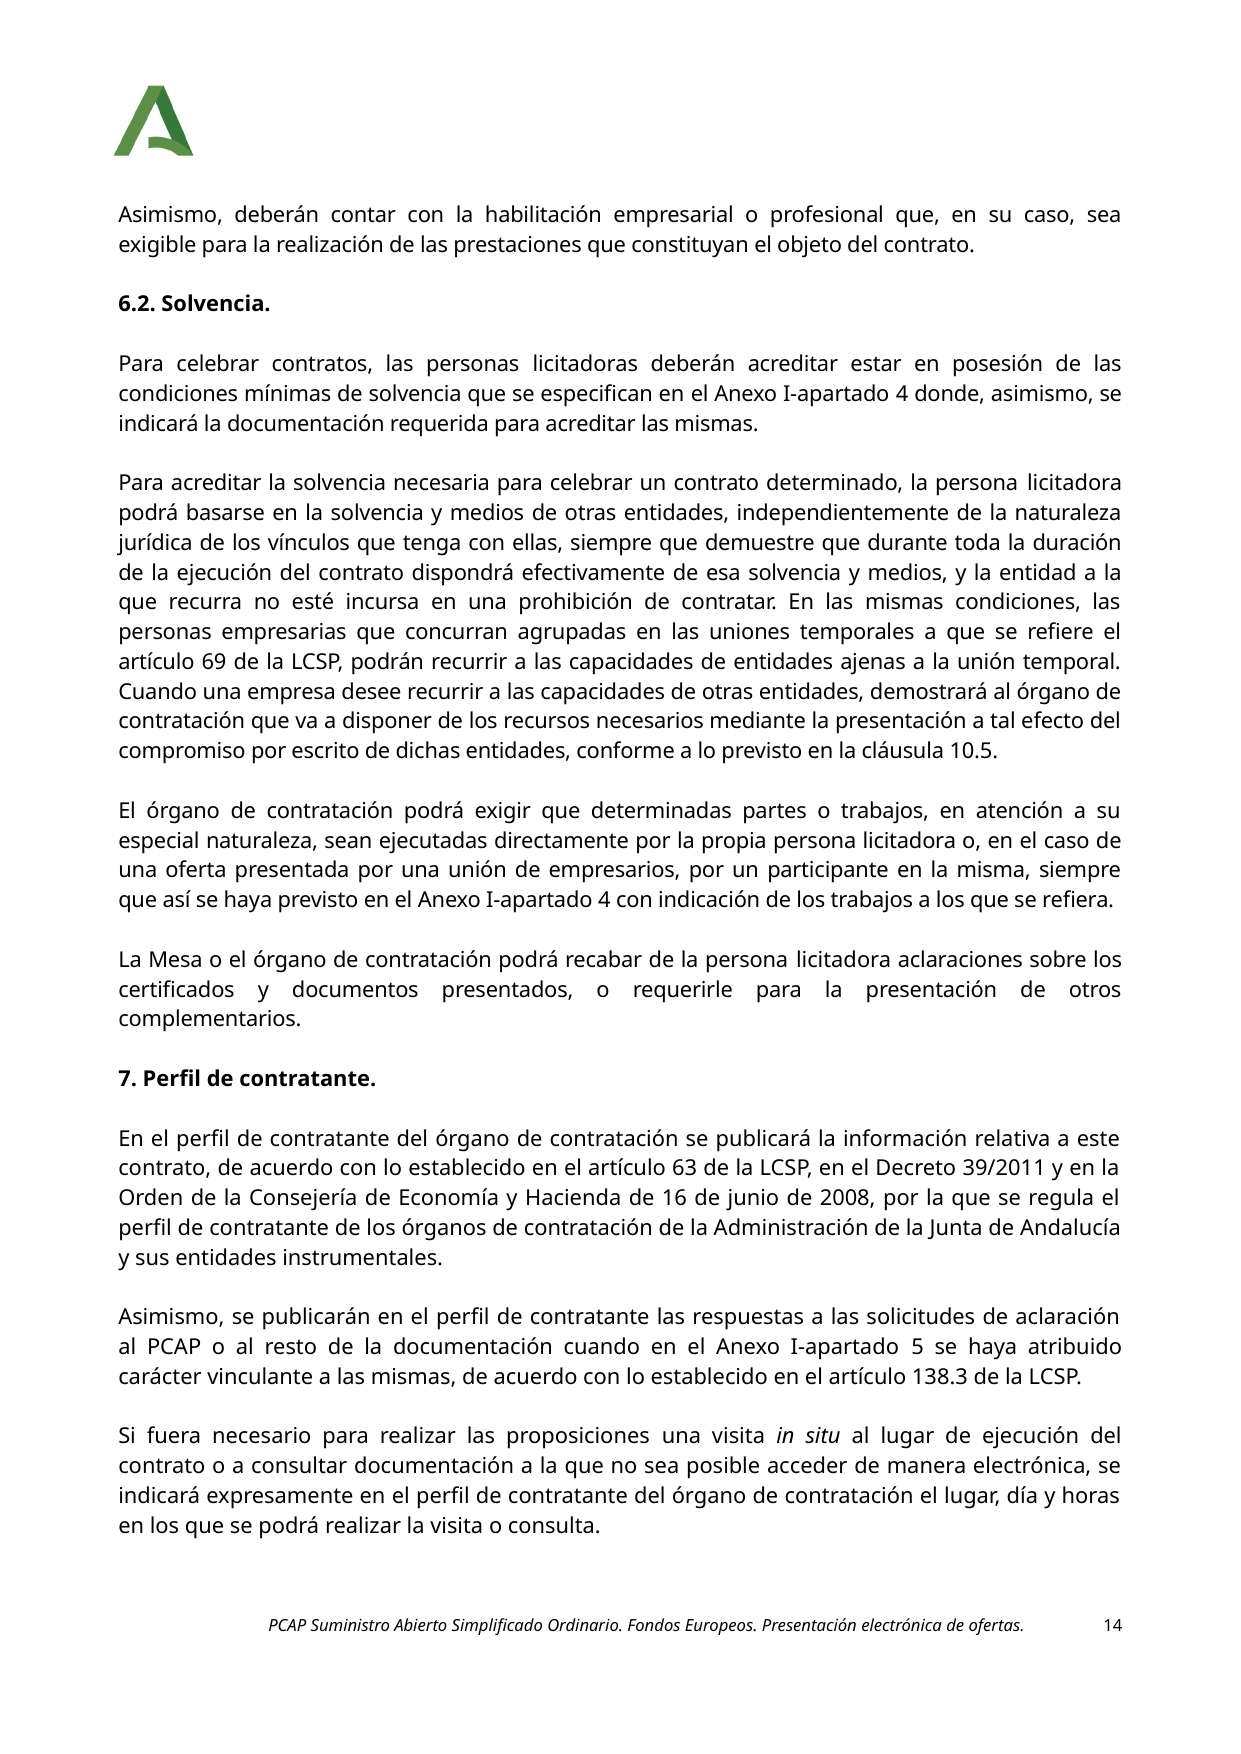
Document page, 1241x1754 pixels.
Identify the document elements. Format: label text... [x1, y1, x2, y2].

text Asimismo, se publicarán en el perfil de contratante las respuestas a las solicitudes de aclaración al PCAP o al resto de la documentación cuando en el Anexo I-apartado 5 se haya atribuido carácter vinculante a las mismas, de acuerdo con lo establecido en el artículo 138.3 de la LCSP. [118, 1301, 1122, 1391]
text La Mesa o el órgano de contratación podrá recabar de la persona licitadora aclaraciones sobre los certificados y documentos presentados, o requerirle para la presentación de otros complementarios. [118, 944, 1122, 1033]
subtitle 7. Perfil de contratante. [118, 1063, 1122, 1093]
subtitle 6.2. Solvencia. [118, 288, 1122, 318]
text Para acreditar la solvencia necesaria para celebrar un contrato determinado, la persona licitadora podrá basarse en la solvencia y medios de otras entidades, independientemente de la naturaleza jurídica de los vínculos que tenga con ellas, siempre que demuestre que durante toda la duración de la ejecución del contrato dispondrá efectivamente de esa solvencia y medios, y la entidad a la que recurra no esté incursa en una prohibición de contratar. En las mismas condiciones, las personas empresarias que concurran agrupadas en las uniones temporales a que se refiere el artículo 69 de la LCSP, podrán recurrir a las capacidades de entidades ajenas a la unión temporal. Cuando una empresa desee recurrir a las capacidades de otras entidades, demostrará al órgano de contratación que va a disponer de los recursos necesarios mediante la presentación a tal efecto del compromiso por escrito de dichas entidades, conforme a lo previsto en la cláusula 10.5. [118, 467, 1122, 765]
text En el perfil de contratante del órgano de contratación se publicará la información relativa a este contrato, de acuerdo con lo establecido en el artículo 63 de la LCSP, en el Decreto 39/2011 y en la Orden de la Consejería de Economía y Hacienda de 16 de junio de 2008, por la que se regula el perfil de contratante de los órganos de contratación de la Administración de la Junta de Andalucía y sus entidades instrumentales. [118, 1123, 1122, 1272]
text El órgano de contratación podrá exigir que determinadas partes o trabajos, en atención a su especial naturaleza, sean ejecutadas directamente por la propia persona licitadora o, en el caso de una oferta presentada por una unión de empresarios, por un participante en la misma, siempre que así se haya previsto en el Anexo I-apartado 4 con indicación de los trabajos a los que se refiera. [118, 795, 1122, 914]
list Para celebrar contratos, las personas licitadoras deberán acreditar estar en posesión de las condiciones mínimas de solvencia que se especifican en el Anexo I-apartado 4 donde, asimismo, se indicará la documentación requerida para acreditar las mismas. [118, 348, 1122, 437]
text Asimismo, deberán contar con la habilitación empresarial o profesional que, en su caso, sea exigible para la realización de las prestaciones que constituyan el objeto del contrato. [118, 199, 1122, 259]
picture [109, 81, 198, 160]
text Si fuera necesario para realizar las proposiciones una visita in situ al lugar de ejecución del contrato o a consultar documentación a la que no sea posible acceder de manera electrónica, se indicará expresamente en el perfil de contratante del órgano de contratación el lugar, día y horas en los que se podrá realizar la visita o consulta. [118, 1421, 1122, 1540]
